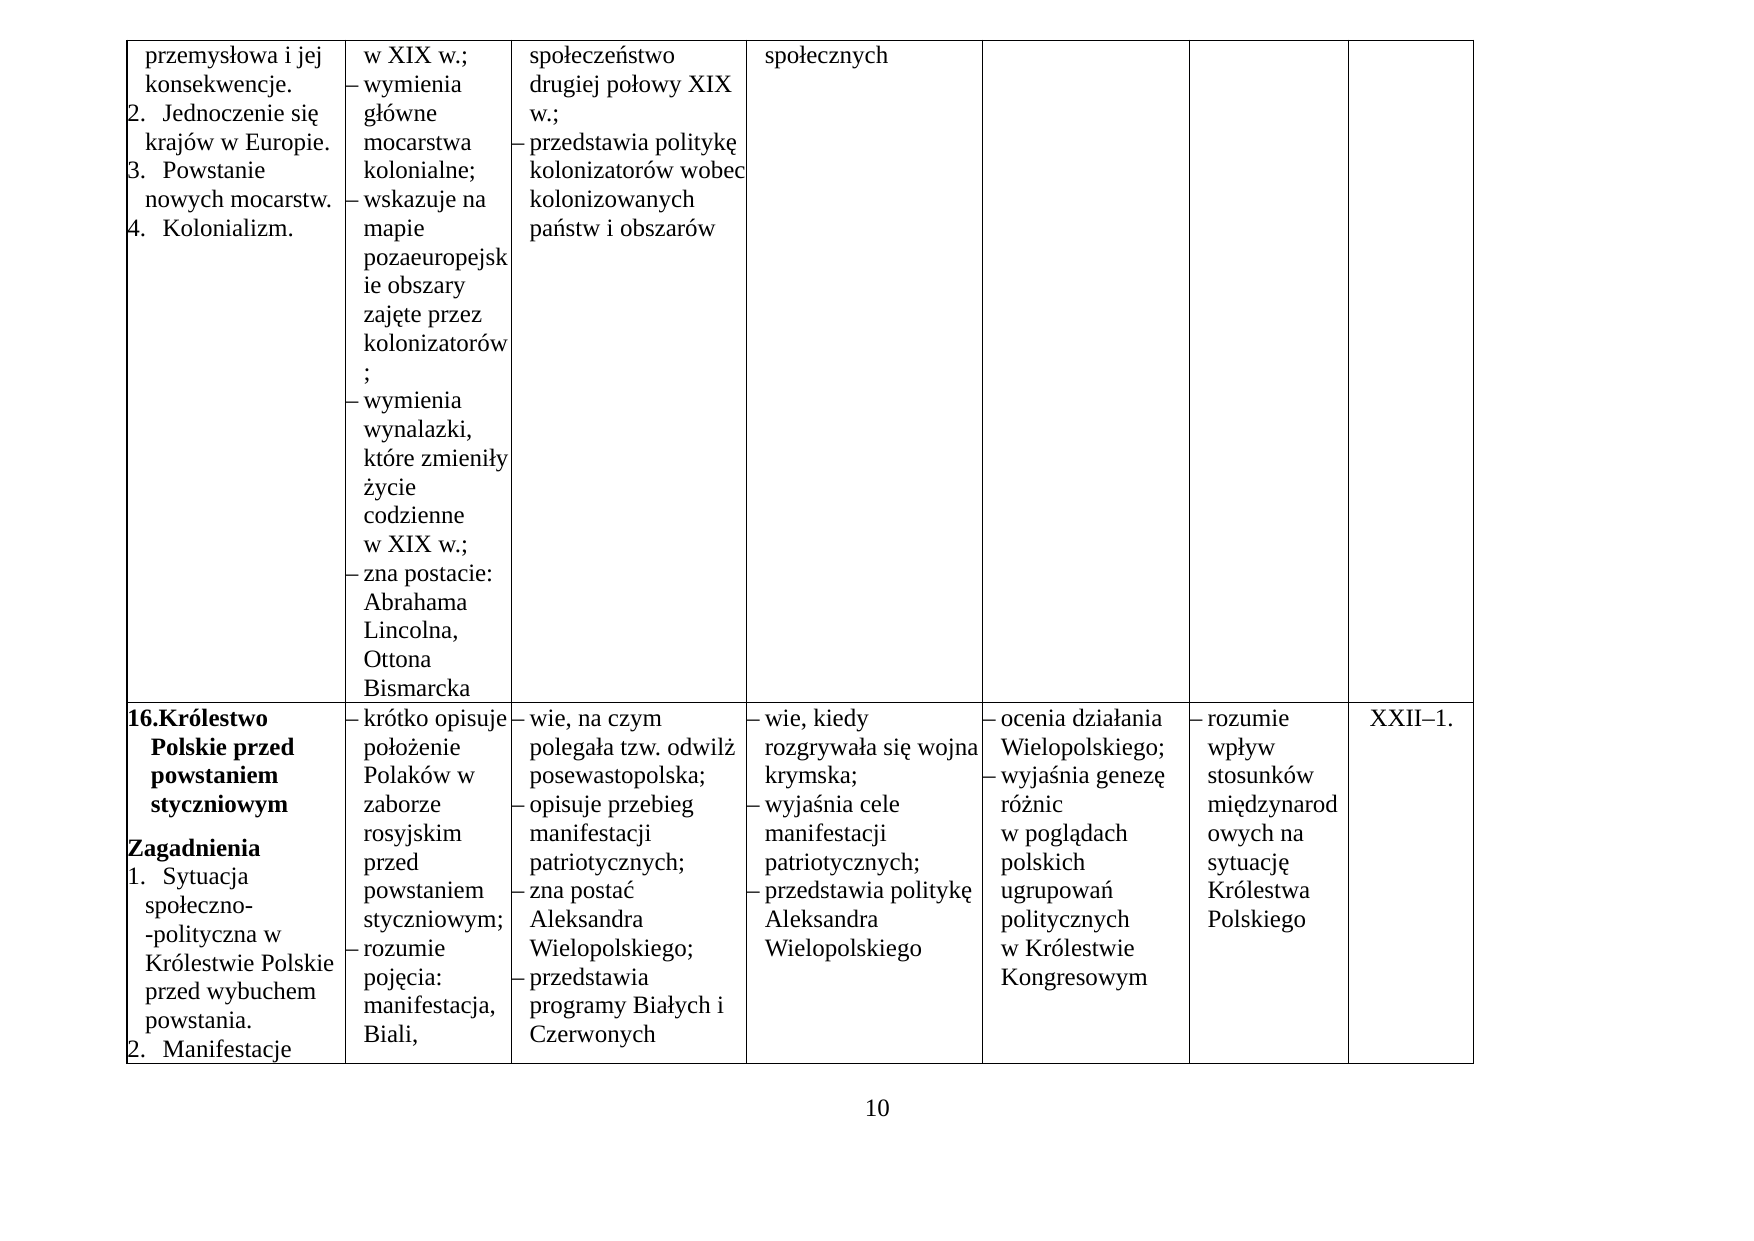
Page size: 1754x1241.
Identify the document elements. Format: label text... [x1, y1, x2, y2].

table_cell – wie, kiedy rozgrywała się wojna krymska; – wyjaśnia cele manifestacji patriotycznych; – przedstawia politykę Aleksandra Wielopolskiego [747, 703, 982, 1063]
table_cell – krótko opisuje położenie Polaków w zaborze rosyjskim przed powstaniem styczniowym; – rozumie pojęcia: manifestacja, Biali, [346, 703, 511, 1063]
table_cell [983, 41, 1189, 702]
table_cell w XIX w.; – wymienia główne mocarstwa kolonialne; – wskazuje na mapie pozaeuropejskie obszary zajęte przez kolonizatorów; – wymienia wynalazki, które zmieniły życie codzienne w XIX w.; – zna postacie: Abrahama Lincolna, Ottona Bismarcka [346, 41, 511, 702]
table_cell – rozumie wpływ stosunków międzynarodowych na sytuację Królestwa Polskiego [1190, 703, 1348, 1063]
table_cell przemysłowa i jej konsekwencje. 2. Jednoczenie się krajów w Europie. 3. Powstanie nowych mocarstw. 4. Kolonializm. [128, 41, 345, 702]
table_cell XXII–1. [1349, 703, 1473, 1063]
table_cell społeczeństwo drugiej połowy XIX w.; – przedstawia politykę kolonizatorów wobec kolonizowanych państw i obszarów [512, 41, 746, 702]
table_cell 16. Królestwo Polskie przed powstaniem styczniowym Zagadnienia 1. Sytuacja społeczno- -polityczna w Królestwie Polskie przed wybuchem powstania. 2. Manifestacje [128, 703, 345, 1063]
table_cell – wie, na czym polegała tzw. odwilż posewastopolska; – opisuje przebieg manifestacji patriotycznych; – zna postać Aleksandra Wielopolskiego; – przedstawia programy Białych i Czerwonych [512, 703, 746, 1063]
table_cell społecznych [747, 41, 982, 702]
table_cell – ocenia działania Wielopolskiego; – wyjaśnia genezę różnic w poglądach polskich ugrupowań politycznych w Królestwie Kongresowym [983, 703, 1189, 1063]
table_cell [1349, 41, 1473, 702]
table_cell [1190, 41, 1348, 702]
